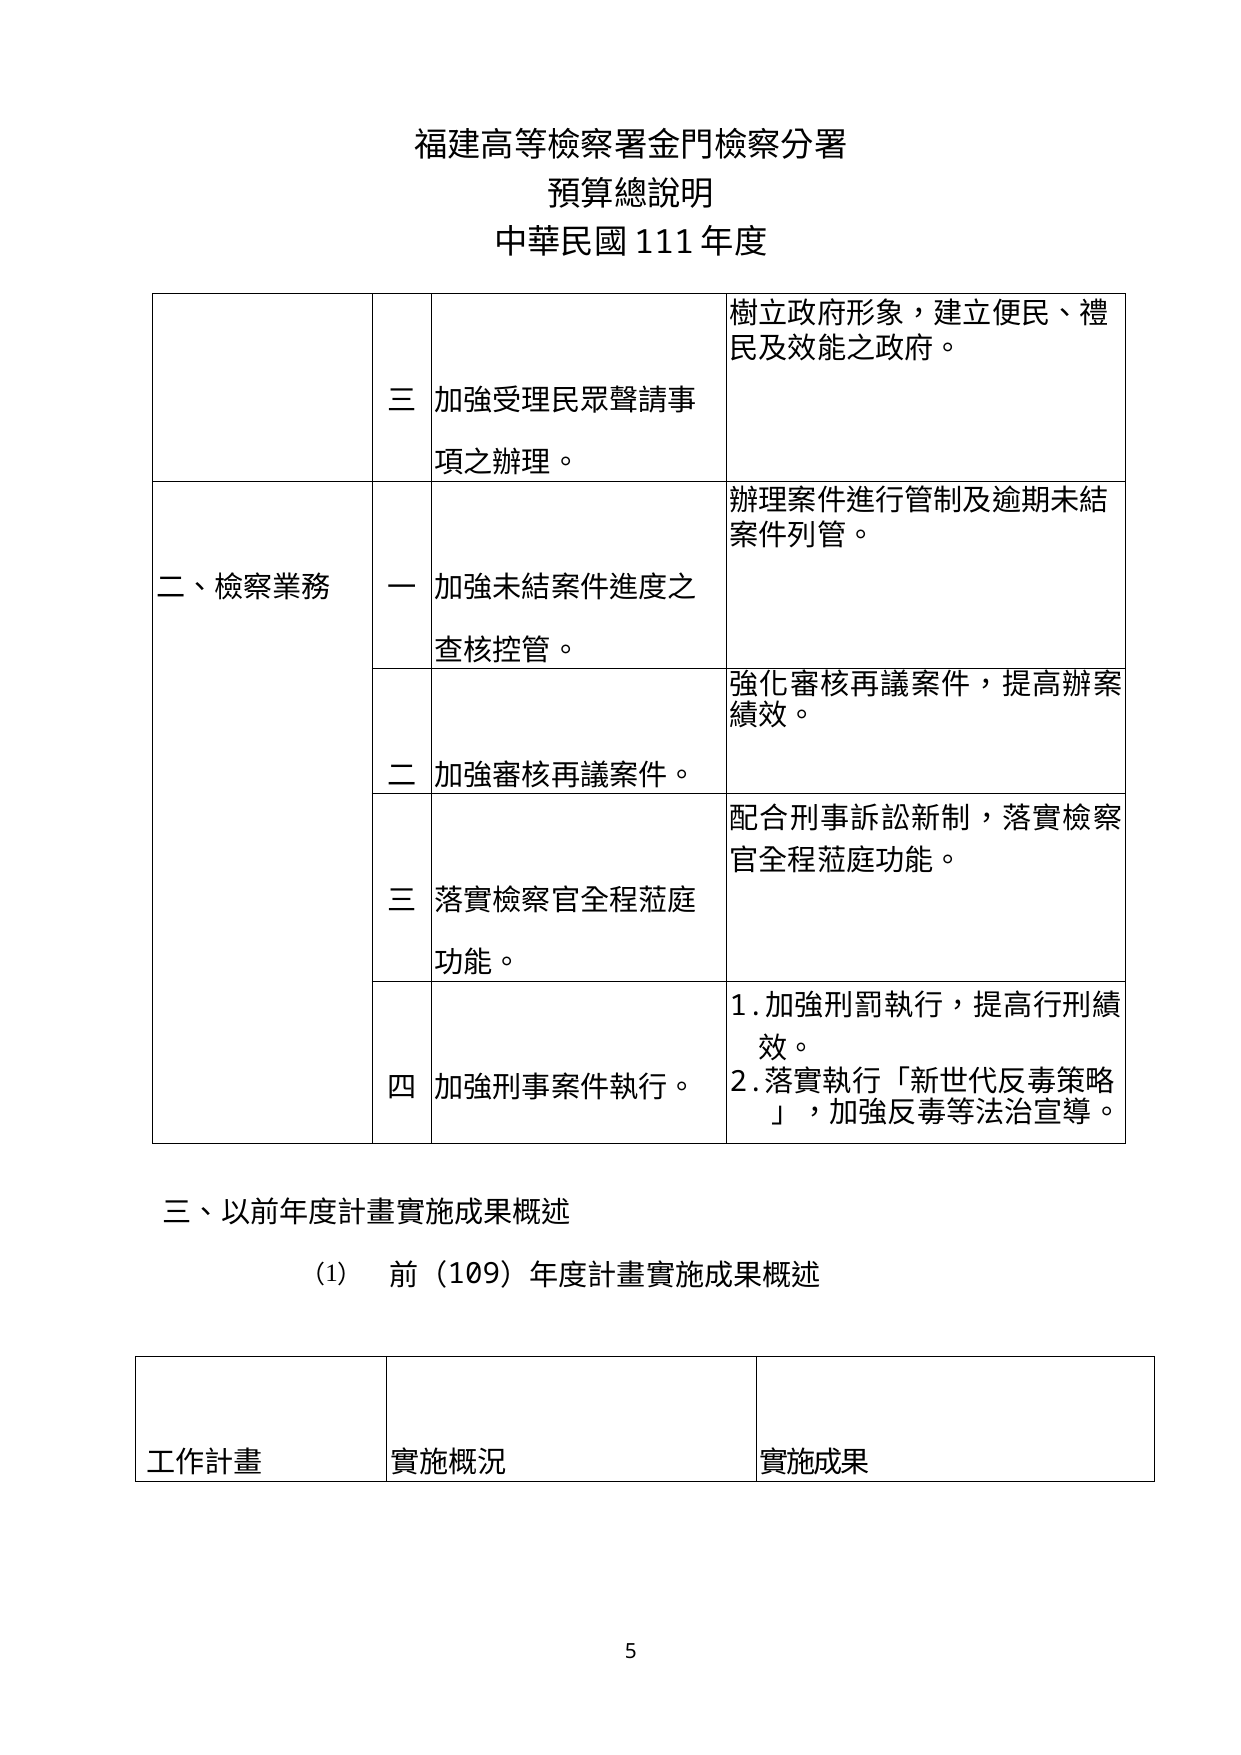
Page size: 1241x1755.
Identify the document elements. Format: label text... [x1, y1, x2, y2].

table_cell 落實檢察官全程蒞庭功能。 [432, 794, 726, 981]
table_header 工作計畫 [136, 1357, 386, 1481]
table_cell 加強刑事案件執行。 [432, 982, 726, 1143]
table_cell 加強受理民眾聲請事項之辦理。 [432, 294, 726, 481]
table_cell 配合刑事訴訟新制，落實檢察官全程蒞庭功能。 [727, 794, 1125, 981]
table_cell 強化審核再議案件，提高辦案績效。 [727, 669, 1125, 793]
table_cell 樹立政府形象，建立便民、禮 民及效能之政府。 [727, 294, 1125, 481]
text 三、以前年度計畫實施成果概述 [162, 1168, 1098, 1231]
table_header 實施概況 [387, 1357, 756, 1481]
table_cell 辦理案件進行管制及逾期未結 案件列管。 [727, 482, 1125, 668]
table_cell 四 [373, 982, 431, 1143]
table_cell 三 [373, 294, 431, 481]
table_cell 一 [373, 482, 431, 668]
table_cell 二、檢察業務 [153, 482, 372, 1143]
table_cell [153, 294, 372, 481]
table_cell 三 [373, 794, 431, 981]
table_cell 二 [373, 669, 431, 793]
table_cell 加強未結案件進度之查核控管。 [432, 482, 726, 668]
table_cell 加強審核再議案件。 [432, 669, 726, 793]
table_cell 1.加強刑罰執行，提高行刑績效。 2.落實執行「新世代反毒策略 」，加強反毒等法治宣導。 [727, 982, 1125, 1143]
table_header 實施成果 [757, 1357, 1154, 1481]
list 前（109）年度計畫實施成果概述 [300, 1231, 1098, 1293]
